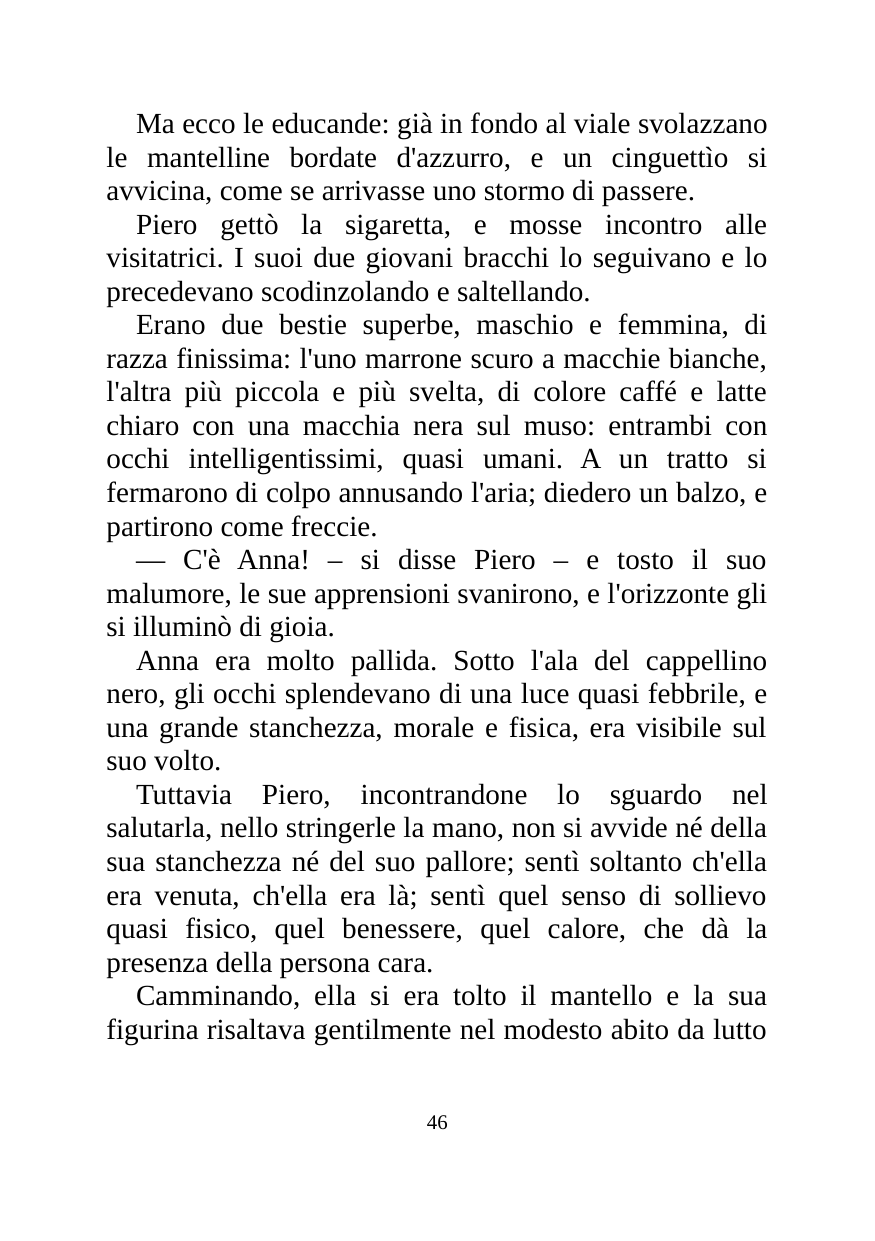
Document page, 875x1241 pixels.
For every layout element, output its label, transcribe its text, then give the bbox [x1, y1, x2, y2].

text Anna era molto pallida. Sotto l'ala del cappellino nero, gli occhi splendevano di una luce quasi febbrile, e una grande stanchezza, morale e fisica, era visibile sul suo volto. [106, 643, 768, 777]
text Camminando, ella si era tolto il mantello e la sua figurina risaltava gentilmente nel modesto abito da lutto [106, 978, 768, 1045]
text Erano due bestie superbe, maschio e femmina, di razza finissima: l'uno marrone scuro a macchie bianche, l'altra più piccola e più svelta, di colore caffé e latte chiaro con una macchia nera sul muso: entrambi con occhi intelligentissimi, quasi umani. A un tratto si fermarono di colpo annusando l'aria; diedero un balzo, e partirono come freccie. [106, 307, 768, 542]
text Tuttavia Piero, incontrandone lo sguardo nel salutarla, nello stringerle la mano, non si avvide né della sua stanchezza né del suo pallore; sentì soltanto ch'ella era venuta, ch'ella era là; sentì quel senso di sollievo quasi fisico, quel benessere, quel calore, che dà la presenza della persona cara. [106, 777, 768, 978]
text Piero gettò la sigaretta, e mosse incontro alle visitatrici. I suoi due giovani bracchi lo seguivano e lo precedevano scodinzolando e saltellando. [106, 207, 768, 307]
text — C'è Anna! – si disse Piero – e tosto il suo malumore, le sue apprensioni svanirono, e l'orizzonte gli si illuminò di gioia. [106, 542, 768, 643]
text Ma ecco le educande: già in fondo al viale svolazzano le mantelline bordate d'azzurro, e un cinguettìo si avvicina, come se arrivasse uno stormo di passere. [106, 106, 768, 207]
